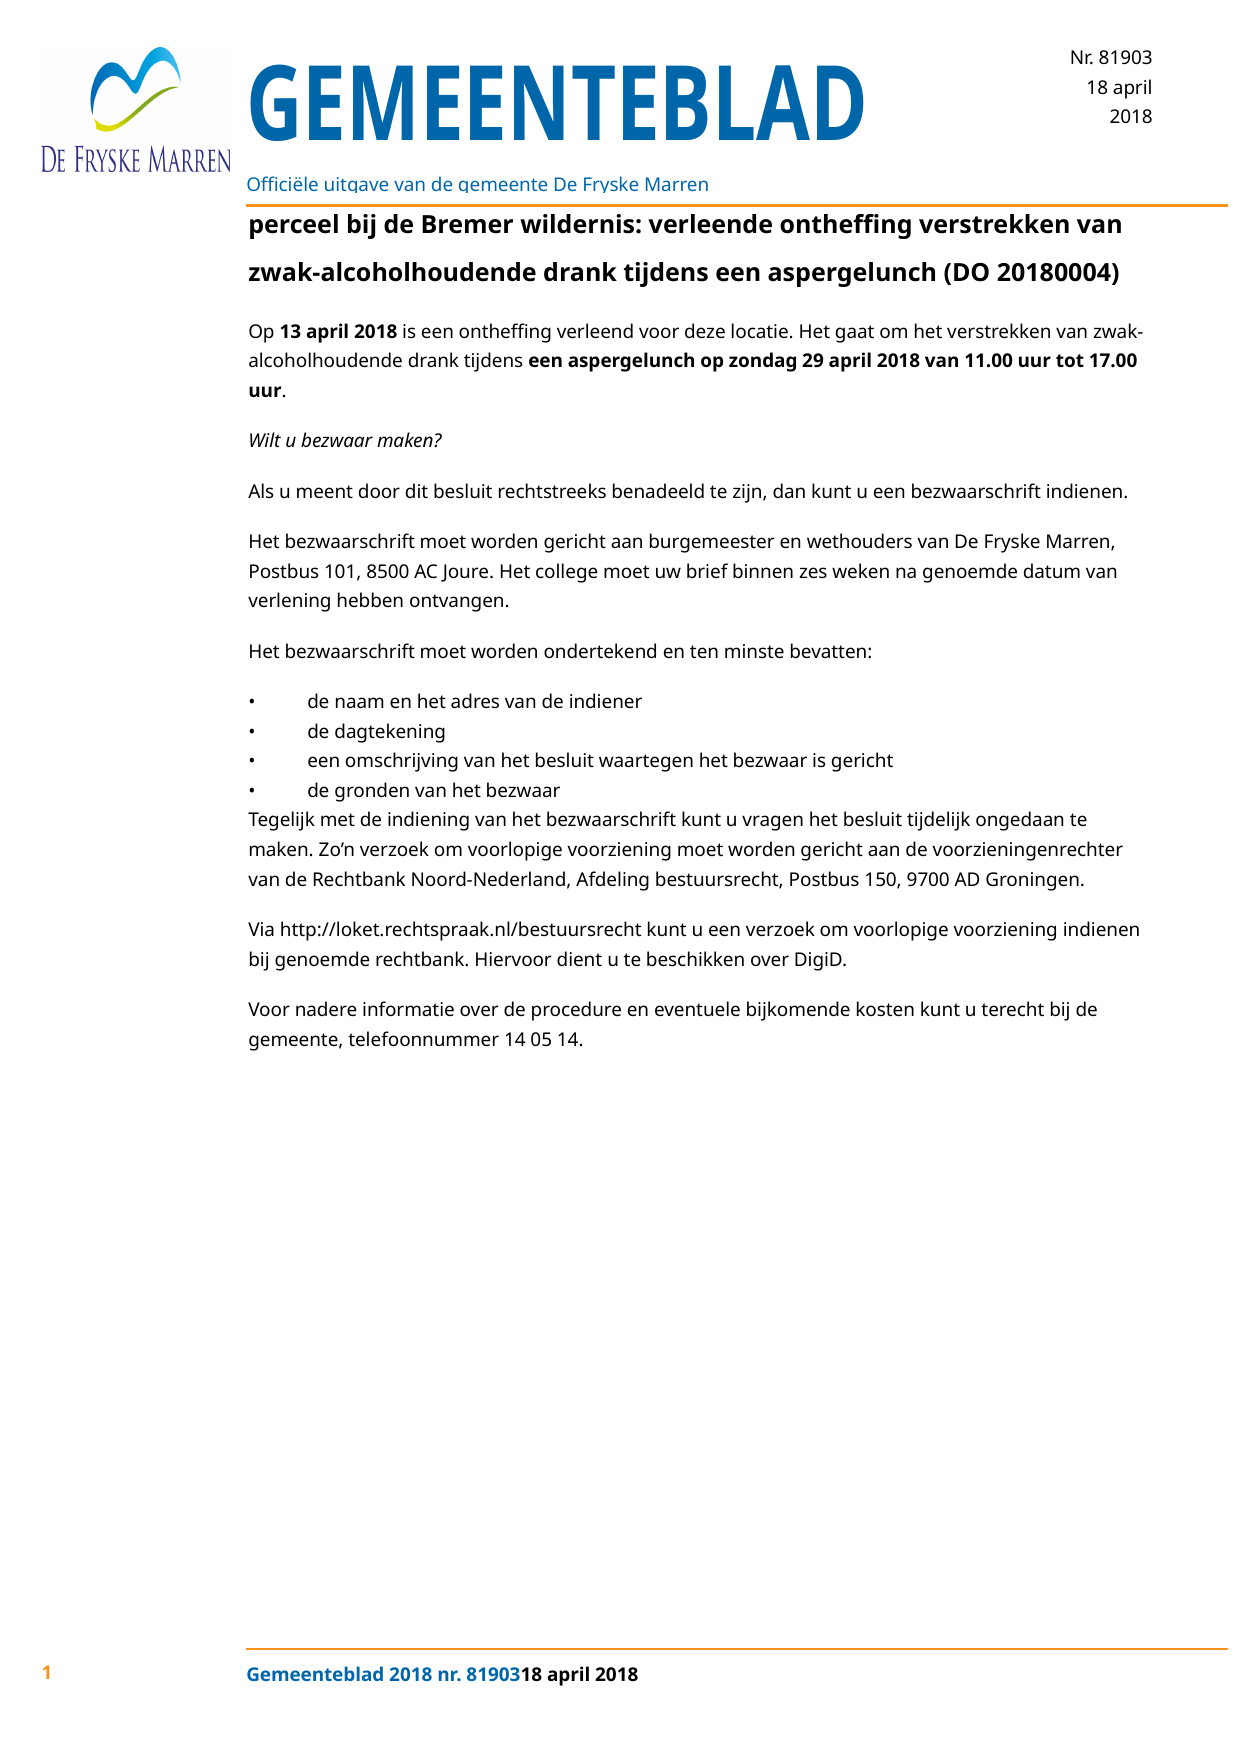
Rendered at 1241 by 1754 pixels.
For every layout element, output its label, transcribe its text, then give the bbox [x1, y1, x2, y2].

picture [41, 47, 231, 172]
list de gronden van het bezwaar [248, 777, 1152, 803]
list de dagtekening [248, 718, 1152, 744]
text Het bezwaarschrift moet worden ondertekend en ten minste bevatten: [248, 638, 1152, 664]
text Voor nadere informatie over de procedure en eventuele bijkomende kosten kunt u terecht bij de gemeente, telefoonnummer 14 05 14. [248, 996, 1152, 1052]
list de naam en het adres van de indiener [248, 688, 1152, 714]
text perceel bij de Bremer wildernis: verleende ontheffing verstrekken van zwak-alcoholhoudende drank tijdens een aspergelunch (DO 20180004) [248, 207, 1152, 288]
text Het bezwaarschrift moet worden gericht aan burgemeester en wethouders van De Fryske Marren, Postbus 101, 8500 AC Joure. Het college moet uw brief binnen zes weken na genoemde datum van verlening hebben ontvangen. [248, 528, 1152, 613]
text Wilt u bezwaar maken? [248, 427, 1152, 453]
text Op 13 april 2018 is een ontheffing verleend voor deze locatie. Het gaat om het verstrekken van zwak-alcoholhoudende drank tijdens een aspergelunch op zondag 29 april 2018 van 11.00 uur tot 17.00 uur. [248, 318, 1152, 403]
text Als u meent door dit besluit rechtstreeks benadeeld te zijn, dan kunt u een bezwaarschrift indienen. [248, 478, 1152, 504]
text Tegelijk met de indiening van het bezwaarschrift kunt u vragen het besluit tijdelijk ongedaan te maken. Zo’n verzoek om voorlopige voorziening moet worden gericht aan de voorzieningenrechter van de Rechtbank Noord-Nederland, Afdeling bestuursrecht, Postbus 150, 9700 AD Groningen. [248, 807, 1152, 892]
list een omschrijving van het besluit waartegen het bezwaar is gericht [248, 747, 1152, 773]
text Via http://loket.rechtspraak.nl/bestuursrecht kunt u een verzoek om voorlopige voorziening indienen bij genoemde rechtbank. Hiervoor dient u te beschikken over DigiD. [248, 916, 1152, 972]
